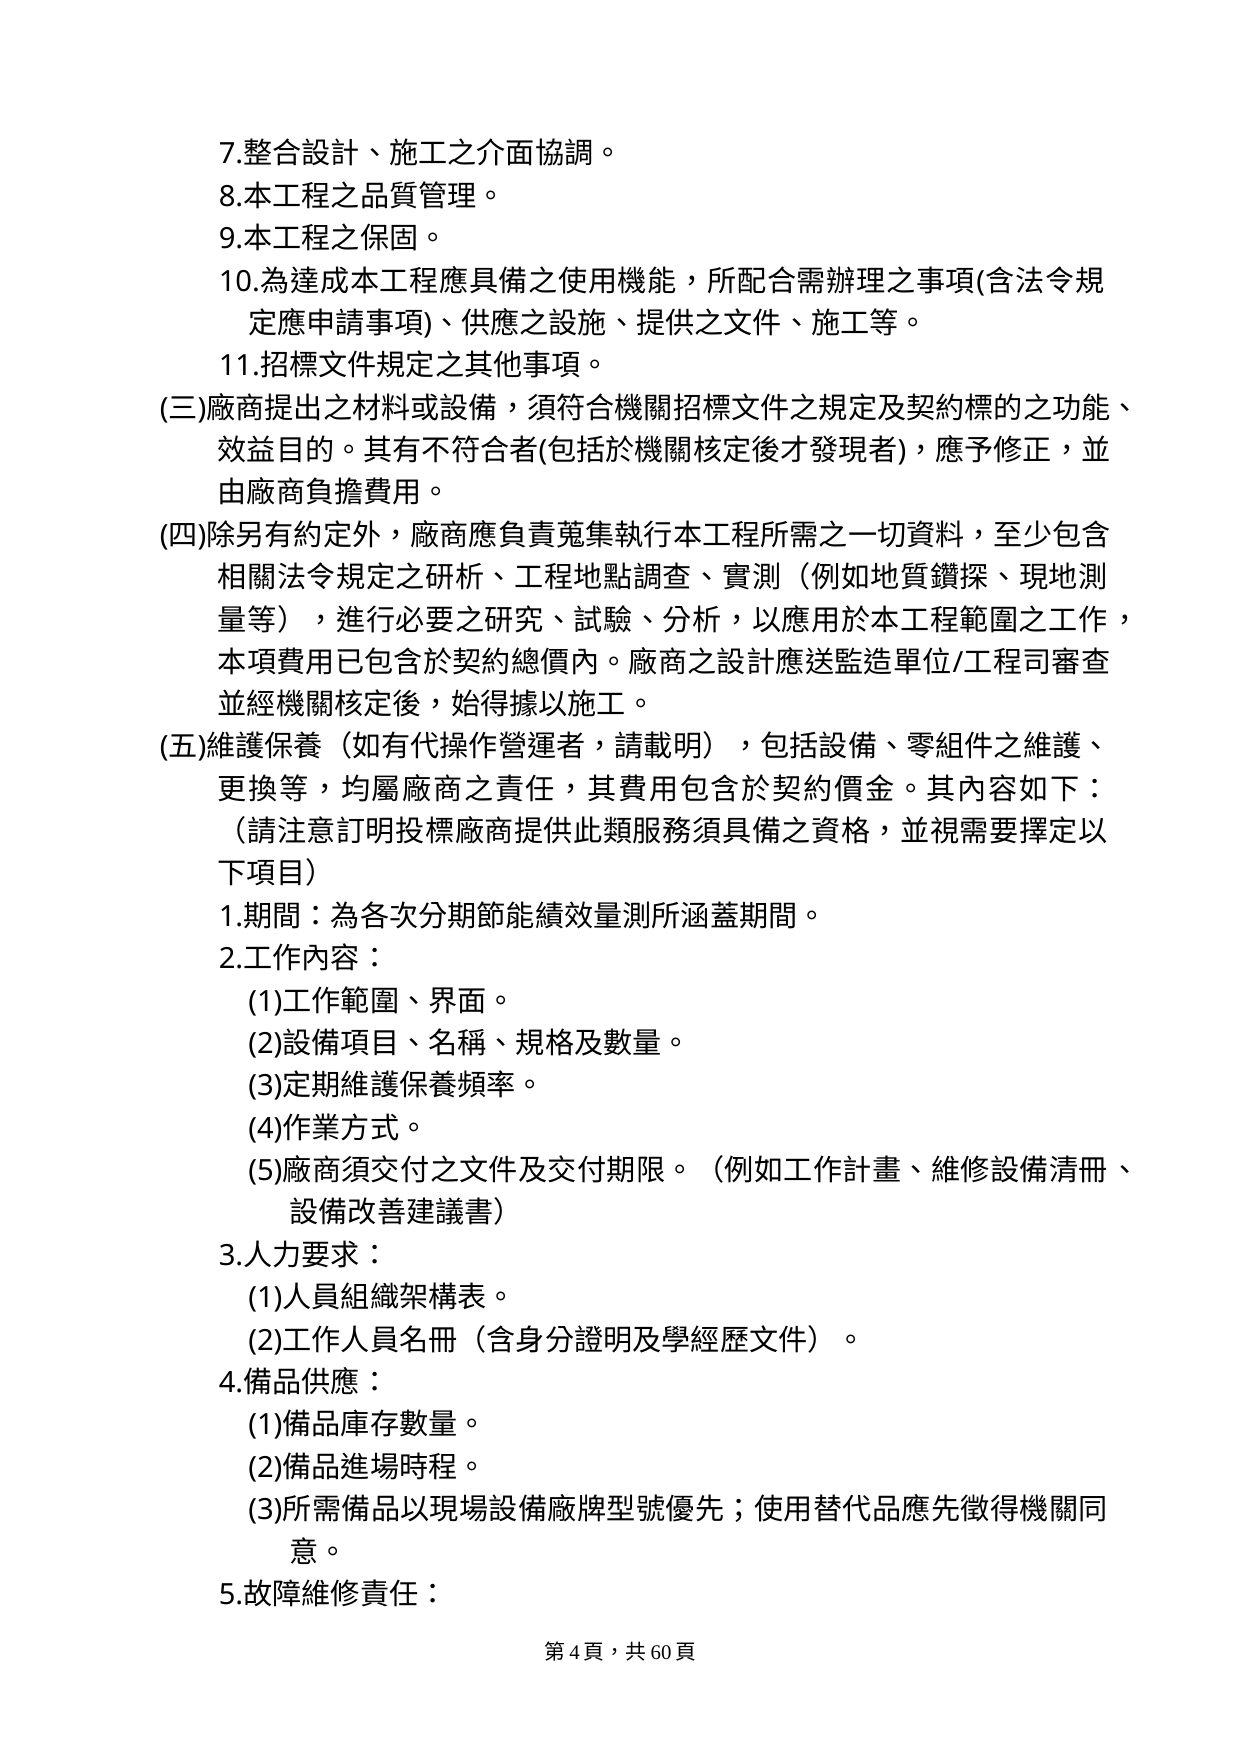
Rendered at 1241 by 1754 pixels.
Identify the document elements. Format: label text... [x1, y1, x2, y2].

text (2)工作人員名冊（含身分證明及學經歷文件）。 [248, 1316, 1110, 1358]
text (2)設備項目、名稱、規格及數量。 [248, 1019, 1110, 1062]
text 1.期間：為各次分期節能績效量測所涵蓋期間。 [218, 892, 1104, 935]
text 7.整合設計、施工之介面協調。 [218, 130, 1104, 172]
text 9.本工程之保固。 [218, 215, 1104, 257]
text 5.故障維修責任： [218, 1570, 1104, 1613]
text (3)所需備品以現場設備廠牌型號優先；使用替代品應先徵得機關同意。 [248, 1486, 1110, 1570]
text 4.備品供應： [218, 1358, 1104, 1401]
text 10.為達成本工程應具備之使用機能，所配合需辦理之事項(含法令規定應申請事項)、供應之設施、提供之文件、施工等。 [218, 257, 1104, 342]
text (1)人員組織架構表。 [248, 1274, 1110, 1316]
text (四)除另有約定外，廠商應負責蒐集執行本工程所需之一切資料，至少包含相關法令規定之研析、工程地點調查、實測（例如地質鑽探、現地測量等），進行必要之研究、試驗、分析，以應用於本工程範圍之工作，本項費用已包含於契約總價內。廠商之設計應送監造單位/工程司審查並經機關核定後，始得據以施工。 [159, 511, 1110, 723]
text (1)工作範圍、界面。 [248, 977, 1110, 1019]
text (2)備品進場時程。 [248, 1443, 1110, 1486]
text (1)備品庫存數量。 [248, 1401, 1110, 1443]
text (4)作業方式。 [248, 1104, 1110, 1147]
text (3)定期維護保養頻率。 [248, 1062, 1110, 1104]
text (5)廠商須交付之文件及交付期限。（例如工作計畫、維修設備清冊、設備改善建議書） [248, 1147, 1110, 1231]
text 8.本工程之品質管理。 [218, 172, 1104, 215]
text 11.招標文件規定之其他事項。 [218, 342, 1104, 384]
text 3.人力要求： [218, 1231, 1104, 1274]
text 2.工作內容： [218, 935, 1104, 977]
text (三)廠商提出之材料或設備，須符合機關招標文件之規定及契約標的之功能、效益目的。其有不符合者(包括於機關核定後才發現者)，應予修正，並由廠商負擔費用。 [159, 384, 1110, 511]
text (五)維護保養（如有代操作營運者，請載明），包括設備、零組件之維護、更換等，均屬廠商之責任，其費用包含於契約價金。其內容如下：（請注意訂明投標廠商提供此類服務須具備之資格，並視需要擇定以下項目） [159, 723, 1110, 892]
